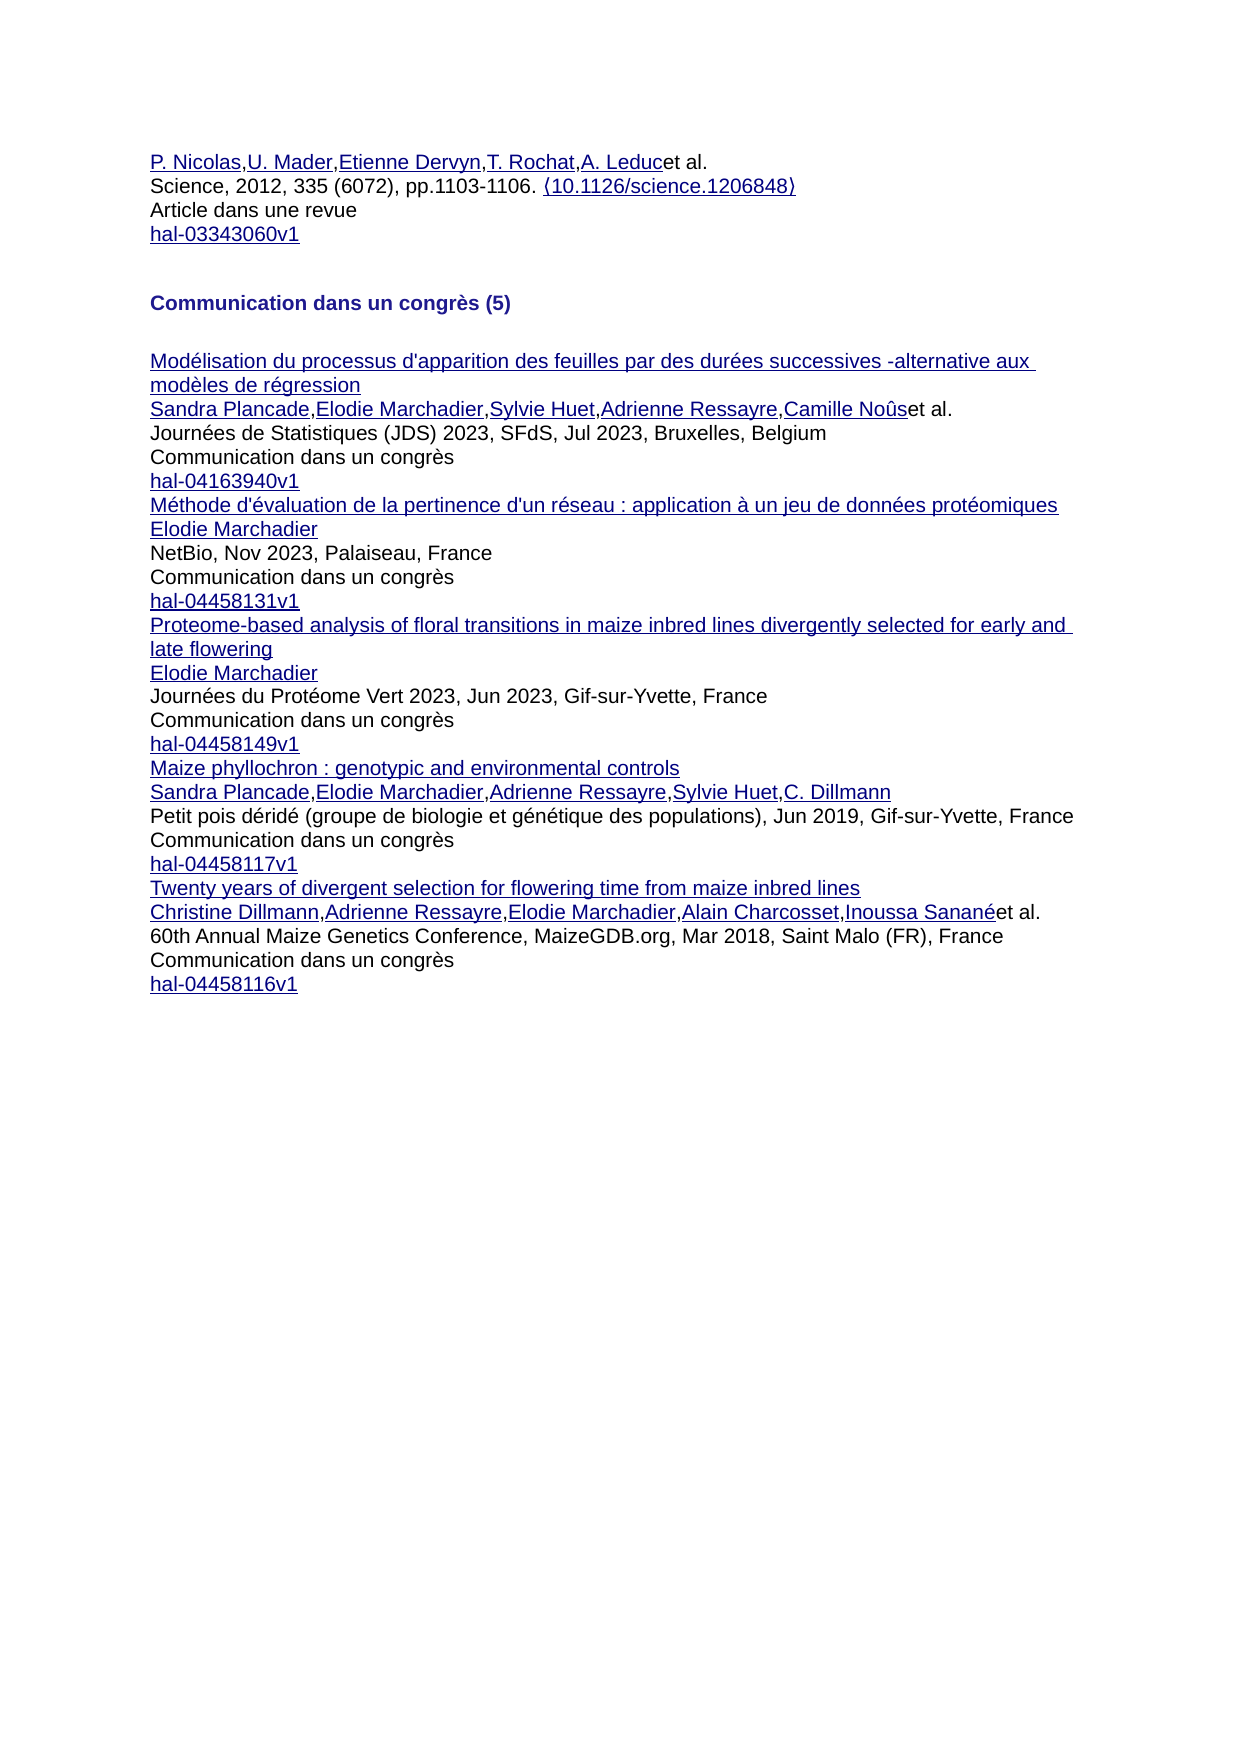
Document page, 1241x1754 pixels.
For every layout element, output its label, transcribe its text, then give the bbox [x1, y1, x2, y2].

table_cell Proteome-based analysis of floral transitions in maize inbred lines divergently selected for early and late flowering Elodie Marchadier Journées du Protéome Vert 2023, Jun 2023, Gif-sur-Yvette, France Communication dans un congrès hal-04458149v1 [150, 613, 1090, 756]
table_cell Méthode d'évaluation de la pertinence d'un réseau : application à un jeu de données protéomiques Elodie Marchadier NetBio, Nov 2023, Palaiseau, France Communication dans un congrès hal-04458131v1 [150, 493, 1090, 612]
table_cell Twenty years of divergent selection for flowering time from maize inbred lines Christine Dillmann,Adrienne Ressayre,Elodie Marchadier,Alain Charcosset,Inoussa Sananéet al. 60th Annual Maize Genetics Conference, MaizeGDB.org, Mar 2018, Saint Malo (FR), France Communication dans un congrès hal-04458116v1 [150, 876, 1090, 996]
subtitle Communication dans un congrès (5) [150, 291, 1090, 314]
table_cell P. Nicolas,U. Mader,Etienne Dervyn,T. Rochat,A. Leducet al. Science, 2012, 335 (6072), pp.1103-1106. ⟨10.1126/science.1206848⟩ Article dans une revue hal-03343060v1 [150, 150, 1090, 246]
table_cell Maize phyllochron : genotypic and environmental controls Sandra Plancade,Elodie Marchadier,Adrienne Ressayre,Sylvie Huet,C. Dillmann Petit pois déridé (groupe de biologie et génétique des populations), Jun 2019, Gif-sur-Yvette, France Communication dans un congrès hal-04458117v1 [150, 756, 1090, 876]
table_header Modélisation du processus d'apparition des feuilles par des durées successives -alternative aux modèles de régression Sandra Plancade,Elodie Marchadier,Sylvie Huet,Adrienne Ressayre,Camille Noûset al. Journées de Statistiques (JDS) 2023, SFdS, Jul 2023, Bruxelles, Belgium Communication dans un congrès hal-04163940v1 [150, 349, 1090, 493]
